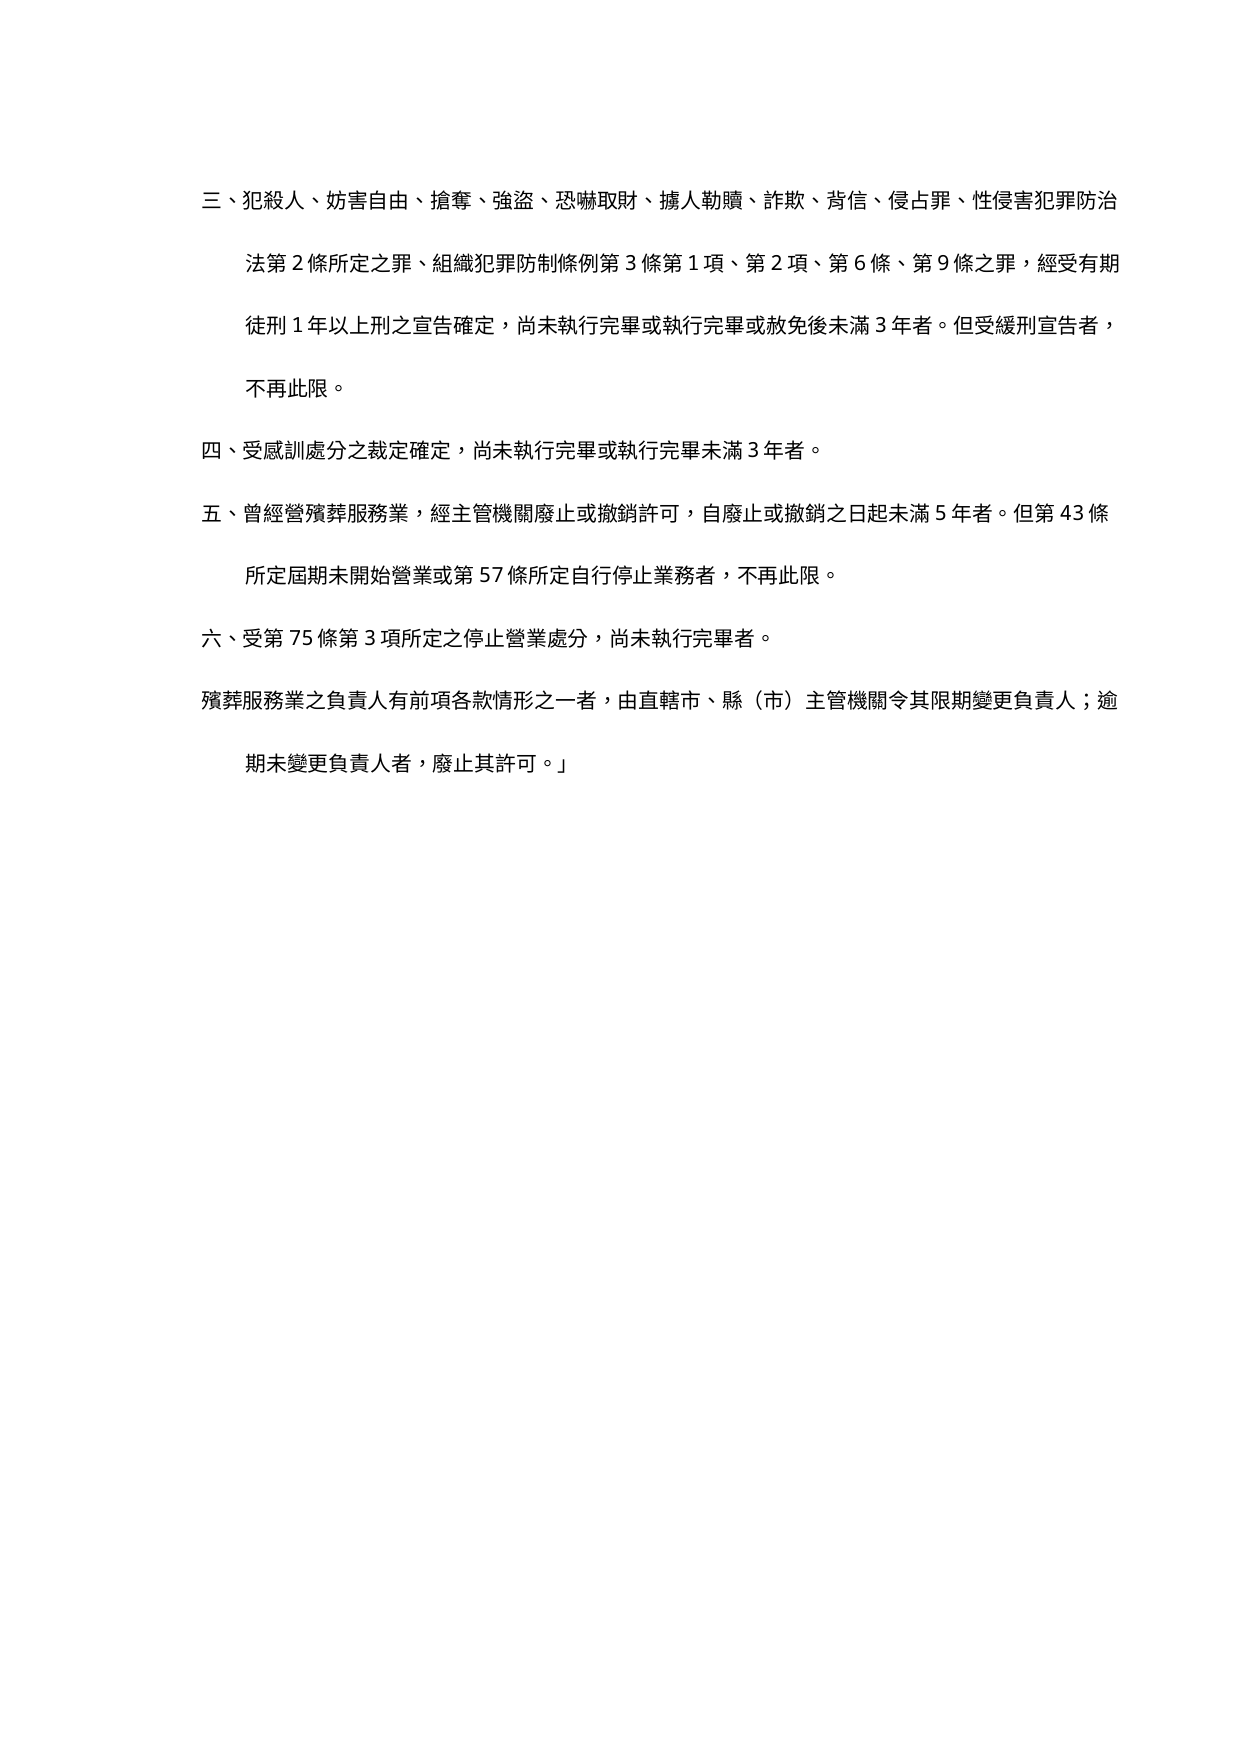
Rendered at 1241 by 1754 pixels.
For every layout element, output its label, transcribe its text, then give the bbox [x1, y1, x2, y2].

text 四、受感訓處分之裁定確定，尚未執行完畢或執行完畢未滿3年者。 [201, 408, 1128, 471]
text 六、受第75條第3項所定之停止營業處分，尚未執行完畢者。 [201, 596, 1128, 658]
text 三、犯殺人、妨害自由、搶奪、強盜、恐嚇取財、擄人勒贖、詐欺、背信、侵占罪、性侵害犯罪防治法第2條所定之罪、組織犯罪防制條例第3條第1項、第2項、第6條、第9條之罪，經受有期徒刑1年以上刑之宣告確定，尚未執行完畢或執行完畢或赦免後未滿3年者。但受緩刑宣告者，不再此限。 [201, 158, 1128, 408]
text 五、曾經營殯葬服務業，經主管機關廢止或撤銷許可，自廢止或撤銷之日起未滿5年者。但第43條所定屆期未開始營業或第57條所定自行停止業務者，不再此限。 [201, 471, 1128, 596]
text 殯葬服務業之負責人有前項各款情形之一者，由直轄市、縣（市）主管機關令其限期變更負責人；逾期未變更負責人者，廢止其許可。」 [201, 658, 1128, 783]
